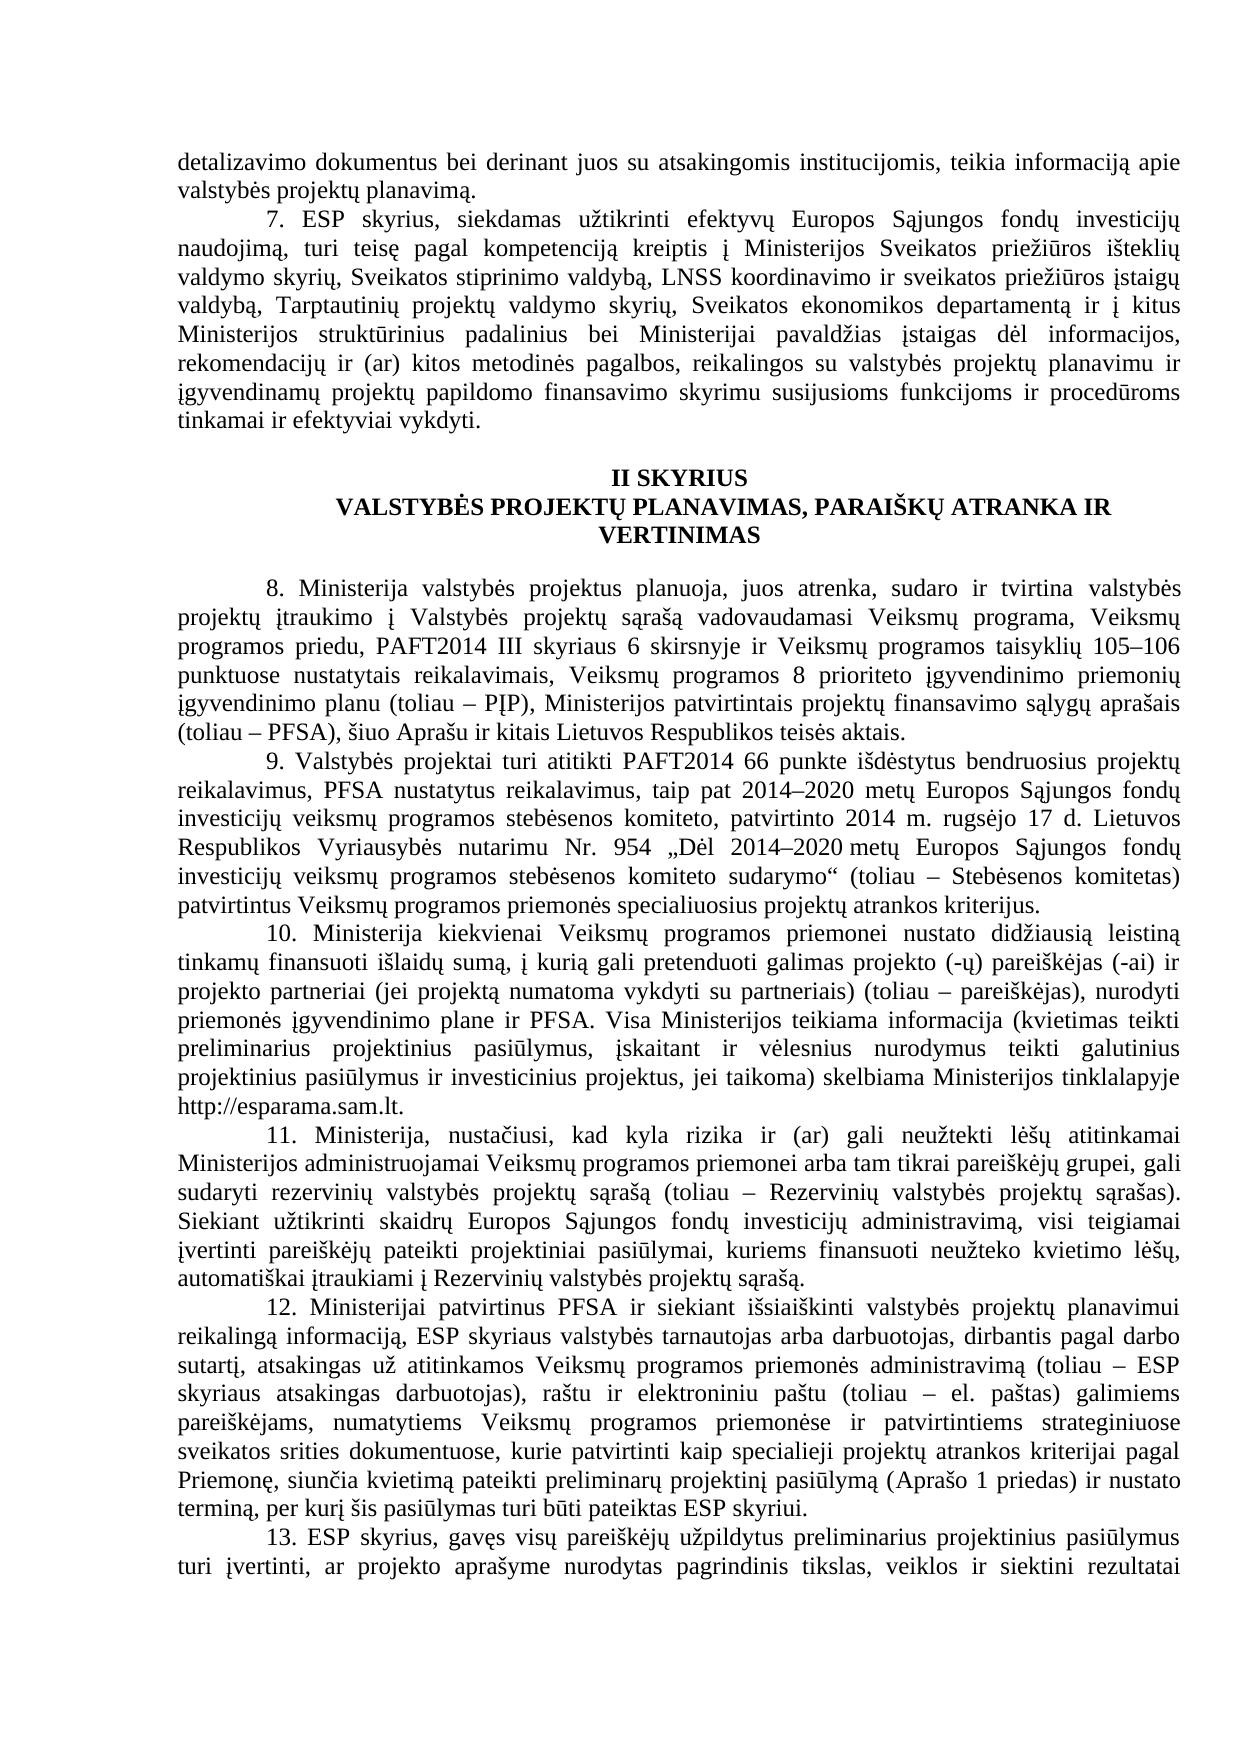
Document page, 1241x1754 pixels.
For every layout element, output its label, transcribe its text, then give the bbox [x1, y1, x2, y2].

text 8. Ministerija valstybės projektus planuoja, juos atrenka, sudaro ir tvirtina valstybės projektų įtraukimo į Valstybės projektų sąrašą vadovaudamasi Veiksmų programa, Veiksmų programos priedu, PAFT2014 III skyriaus 6 skirsnyje ir Veiksmų programos taisyklių 105–106 punktuose nustatytais reikalavimais, Veiksmų programos 8 prioriteto įgyvendinimo priemonių įgyvendinimo planu (toliau – PĮP), Ministerijos patvirtintais projektų finansavimo sąlygų aprašais (toliau – PFSA), šiuo Aprašu ir kitais Lietuvos Respublikos teisės aktais. [177, 573, 1181, 746]
text 9. Valstybės projektai turi atitikti PAFT2014 66 punkte išdėstytus bendruosius projektų reikalavimus, PFSA nustatytus reikalavimus, taip pat 2014–2020 metų Europos Sąjungos fondų investicijų veiksmų programos stebėsenos komiteto, patvirtinto 2014 m. rugsėjo 17 d. Lietuvos Respublikos Vyriausybės nutarimu Nr. 954 „Dėl 2014–2020 metų Europos Sąjungos fondų investicijų veiksmų programos stebėsenos komiteto sudarymo“ (toliau – Stebėsenos komitetas) patvirtintus Veiksmų programos priemonės specialiuosius projektų atrankos kriterijus. [177, 746, 1181, 918]
text 12. Ministerijai patvirtinus PFSA ir siekiant išsiaiškinti valstybės projektų planavimui reikalingą informaciją, ESP skyriaus valstybės tarnautojas arba darbuotojas, dirbantis pagal darbo sutartį, atsakingas už atitinkamos Veiksmų programos priemonės administravimą (toliau – ESP skyriaus atsakingas darbuotojas), raštu ir elektroniniu paštu (toliau – el. paštas) galimiems pareiškėjams, numatytiems Veiksmų programos priemonėse ir patvirtintiems strateginiuose sveikatos srities dokumentuose, kurie patvirtinti kaip specialieji projektų atrankos kriterijai pagal Priemonę, siunčia kvietimą pateikti preliminarų projektinį pasiūlymą (Aprašo 1 priedas) ir nustato terminą, per kurį šis pasiūlymas turi būti pateiktas ESP skyriui. [177, 1292, 1181, 1522]
text 13. ESP skyrius, gavęs visų pareiškėjų užpildytus preliminarius projektinius pasiūlymus turi įvertinti, ar projekto aprašyme nurodytas pagrindinis tikslas, veiklos ir siektini rezultatai [177, 1522, 1181, 1580]
text detalizavimo dokumentus bei derinant juos su atsakingomis institucijomis, teikia informaciją apie valstybės projektų planavimą. [177, 147, 1181, 204]
text 7. ESP skyrius, siekdamas užtikrinti efektyvų Europos Sąjungos fondų investicijų naudojimą, turi teisę pagal kompetenciją kreiptis į Ministerijos Sveikatos priežiūros išteklių valdymo skyrių, Sveikatos stiprinimo valdybą, LNSS koordinavimo ir sveikatos priežiūros įstaigų valdybą, Tarptautinių projektų valdymo skyrių, Sveikatos ekonomikos departamentą ir į kitus Ministerijos struktūrinius padalinius bei Ministerijai pavaldžias įstaigas dėl informacijos, rekomendacijų ir (ar) kitos metodinės pagalbos, reikalingos su valstybės projektų planavimu ir įgyvendinamų projektų papildomo finansavimo skyrimu susijusioms funkcijoms ir procedūroms tinkamai ir efektyviai vykdyti. [177, 204, 1181, 434]
text VALSTYBĖS PROJEKTŲ PLANAVIMAS, PARAIŠKŲ ATRANKA IR VERTINIMAS [177, 492, 1181, 549]
text 11. Ministerija, nustačiusi, kad kyla rizika ir (ar) gali neužtekti lėšų atitinkamai Ministerijos administruojamai Veiksmų programos priemonei arba tam tikrai pareiškėjų grupei, gali sudaryti rezervinių valstybės projektų sąrašą (toliau – Rezervinių valstybės projektų sąrašas). Siekiant užtikrinti skaidrų Europos Sąjungos fondų investicijų administravimą, visi teigiamai įvertinti pareiškėjų pateikti projektiniai pasiūlymai, kuriems finansuoti neužteko kvietimo lėšų, automatiškai įtraukiami į Rezervinių valstybės projektų sąrašą. [177, 1120, 1181, 1292]
text 10. Ministerija kiekvienai Veiksmų programos priemonei nustato didžiausią leistiną tinkamų finansuoti išlaidų sumą, į kurią gali pretenduoti galimas projekto (-ų) pareiškėjas (-ai) ir projekto partneriai (jei projektą numatoma vykdyti su partneriais) (toliau – pareiškėjas), nurodyti priemonės įgyvendinimo plane ir PFSA. Visa Ministerijos teikiama informacija (kvietimas teikti preliminarius projektinius pasiūlymus, įskaitant ir vėlesnius nurodymus teikti galutinius projektinius pasiūlymus ir investicinius projektus, jei taikoma) skelbiama Ministerijos tinklalapyje http://esparama.sam.lt. [177, 918, 1181, 1120]
text II SKYRIUS [177, 463, 1181, 492]
